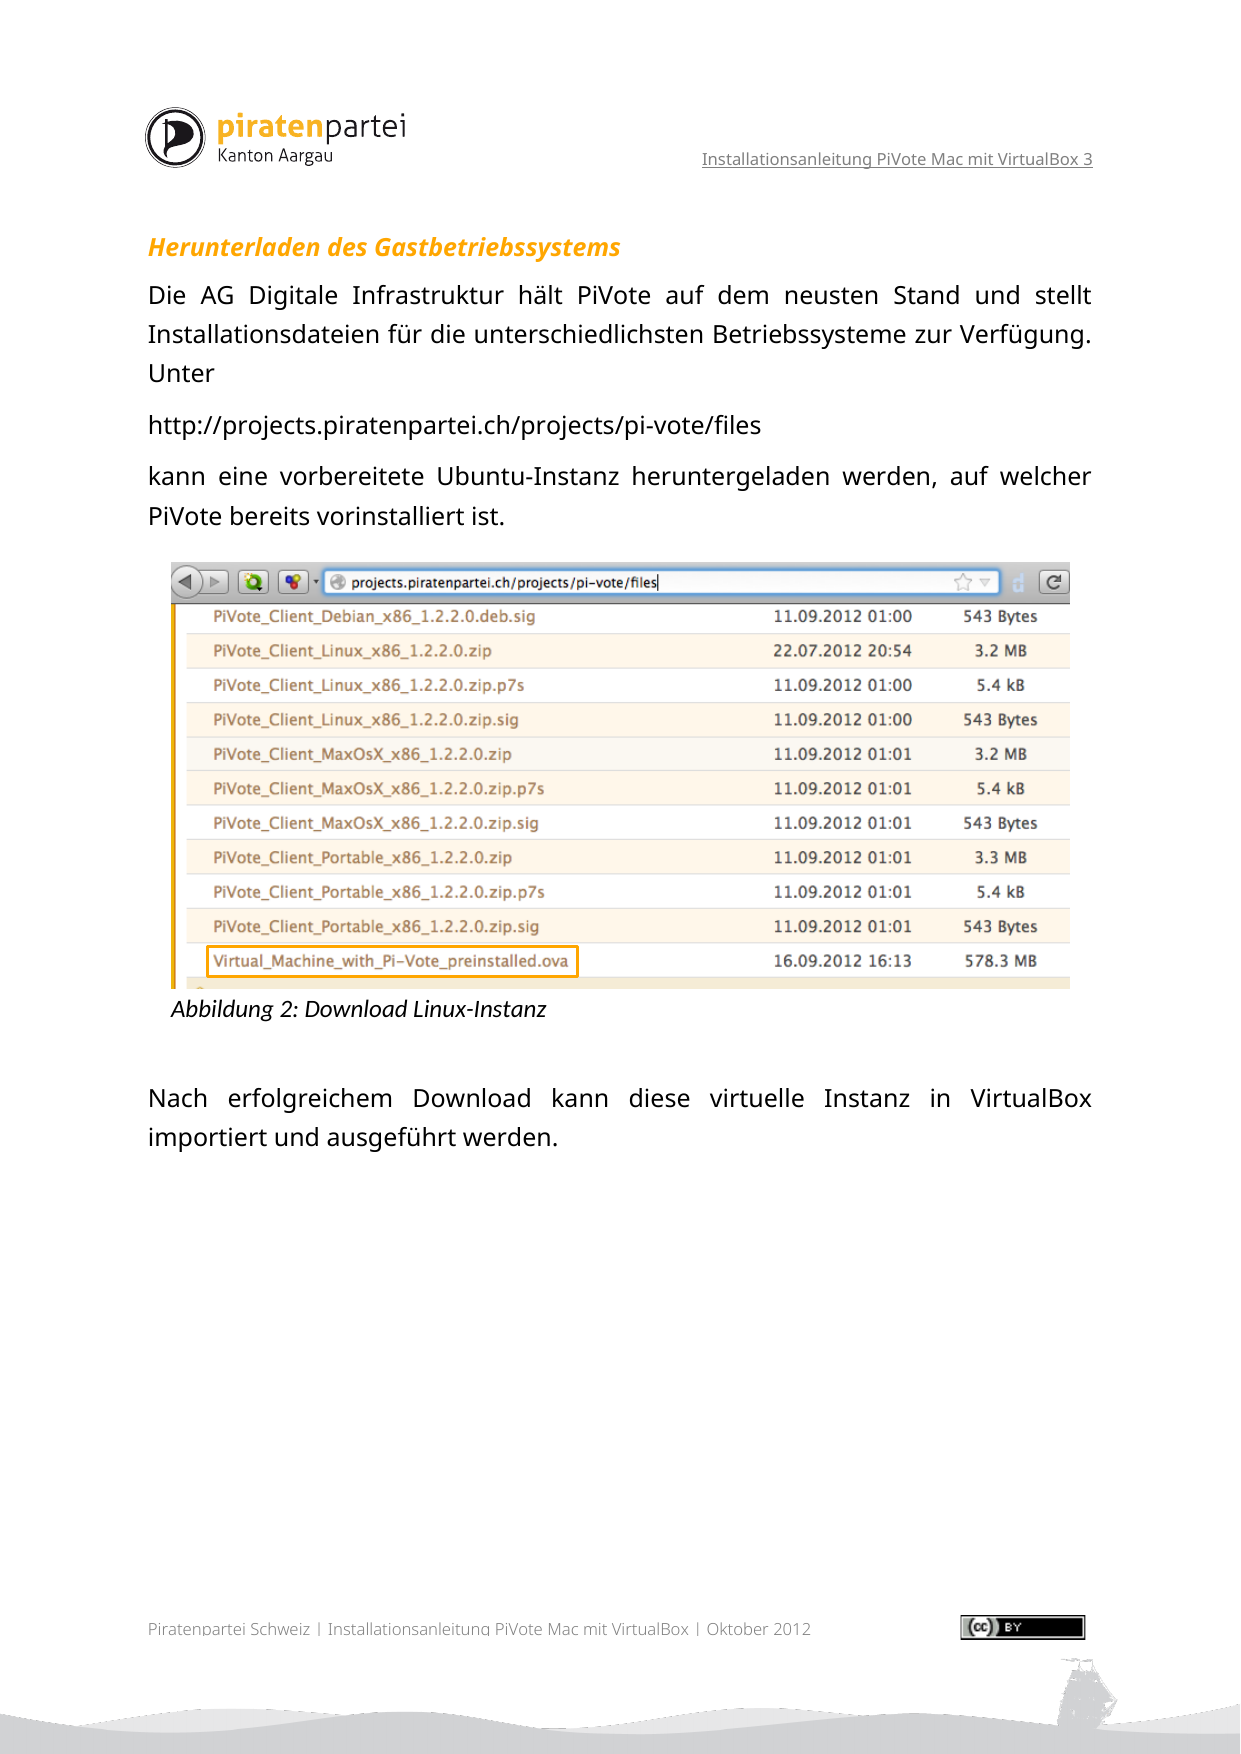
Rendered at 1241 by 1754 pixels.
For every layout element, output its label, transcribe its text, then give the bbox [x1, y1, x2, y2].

subtitle Herunterladen des Gastbetriebssystems [148, 229, 1093, 263]
picture [0, 1658, 1241, 1754]
text Nach erfolgreichem Download kann diese virtuelle Instanz in VirtualBox importiert und ausgeführt werden. [148, 1081, 1093, 1154]
picture [171, 562, 1070, 989]
text http://projects.piratenpartei.ch/projects/pi-vote/files [148, 407, 1093, 441]
text kann eine vorbereitete Ubuntu-Instanz heruntergeladen werden, auf welcher PiVote bereits vorinstalliert ist. [148, 459, 1093, 532]
picture [960, 1615, 1086, 1640]
text Abbildung 2: Download Linux-Instanz [171, 989, 1069, 1024]
text Die AG Digitale Infrastruktur hält PiVote auf dem neusten Stand und stellt Installationsdateien für die unterschiedlichsten Betriebssysteme zur Verfügung. Unter [148, 277, 1093, 390]
